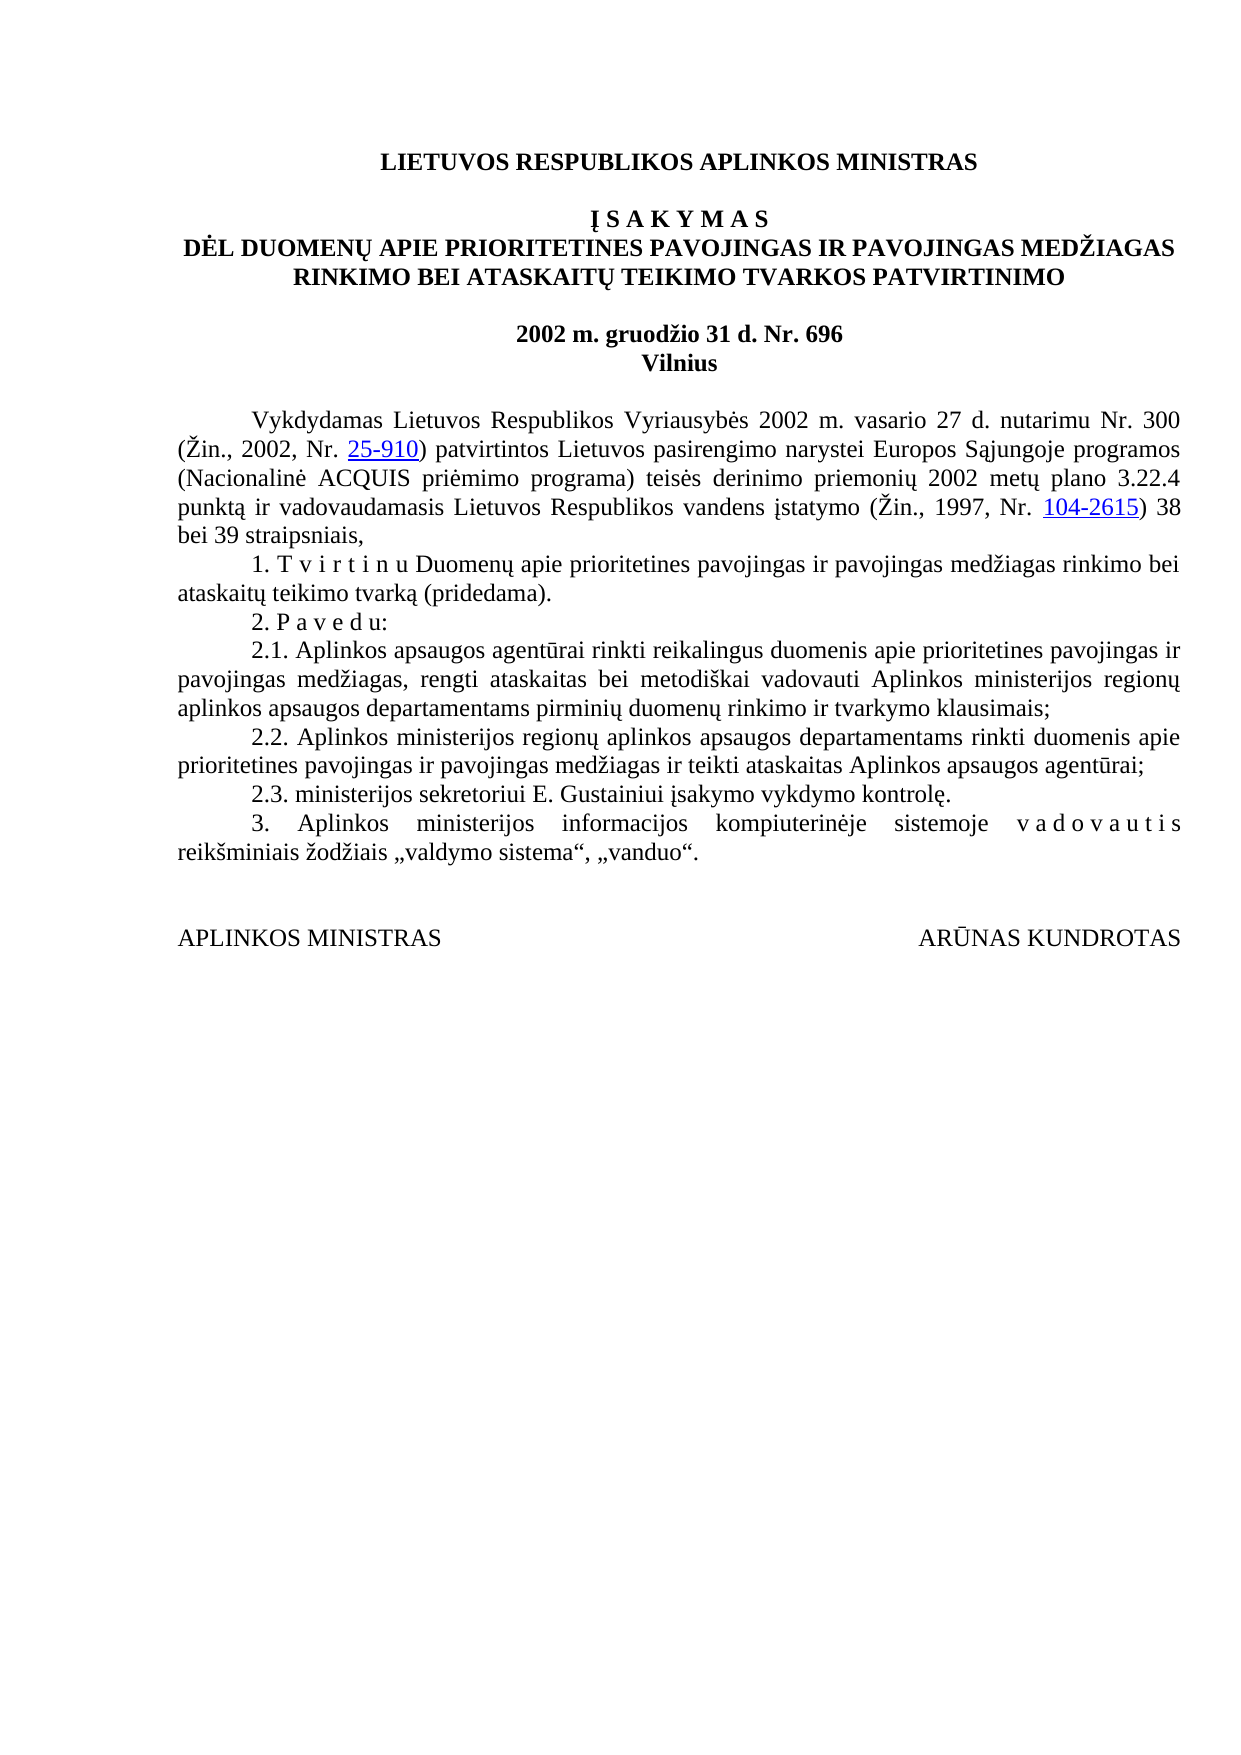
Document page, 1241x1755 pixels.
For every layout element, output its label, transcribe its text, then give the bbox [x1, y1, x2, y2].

text Į S A K Y M A S [177, 204, 1181, 233]
text 2. P a v e d u: [177, 607, 1181, 636]
text 2.3. ministerijos sekretoriui E. Gustainiui įsakymo vykdymo kontrolę. [177, 779, 1181, 808]
text Vilnius [177, 348, 1181, 377]
text DĖL DUOMENŲ APIE PRIORITETINES PAVOJINGAS IR PAVOJINGAS MEDŽIAGAS RINKIMO BEI ATASKAITŲ TEIKIMO TVARKOS PATVIRTINIMO [177, 233, 1181, 291]
text 2002 m. gruodžio 31 d. Nr. 696 [177, 319, 1181, 348]
text Vykdydamas Lietuvos Respublikos Vyriausybės 2002 m. vasario 27 d. nutarimu Nr. 300 (Žin., 2002, Nr. 25-910) patvirtintos Lietuvos pasirengimo narystei Europos Sąjungoje programos (Nacionalinė ACQUIS priėmimo programa) teisės derinimo priemonių 2002 metų plano 3.22.4 punktą ir vadovaudamasis Lietuvos Respublikos vandens įstatymo (Žin., 1997, Nr. 104-2615) 38 bei 39 straipsniais, [177, 406, 1181, 549]
text APLINKOS MINISTRAS ARŪNAS KUNDROTAS [177, 923, 1181, 952]
text LIETUVOS RESPUBLIKOS APLINKOS MINISTRAS [177, 147, 1181, 176]
text 3. Aplinkos ministerijos informacijos kompiuterinėje sistemoje vadovautis reikšminiais žodžiais „valdymo sistema“, „vanduo“. [177, 808, 1181, 866]
text 2.2. Aplinkos ministerijos regionų aplinkos apsaugos departamentams rinkti duomenis apie prioritetines pavojingas ir pavojingas medžiagas ir teikti ataskaitas Aplinkos apsaugos agentūrai; [177, 722, 1181, 779]
text 2.1. Aplinkos apsaugos agentūrai rinkti reikalingus duomenis apie prioritetines pavojingas ir pavojingas medžiagas, rengti ataskaitas bei metodiškai vadovauti Aplinkos ministerijos regionų aplinkos apsaugos departamentams pirminių duomenų rinkimo ir tvarkymo klausimais; [177, 636, 1181, 722]
text 1. T v i r t i n u Duomenų apie prioritetines pavojingas ir pavojingas medžiagas rinkimo bei ataskaitų teikimo tvarką (pridedama). [177, 549, 1181, 607]
